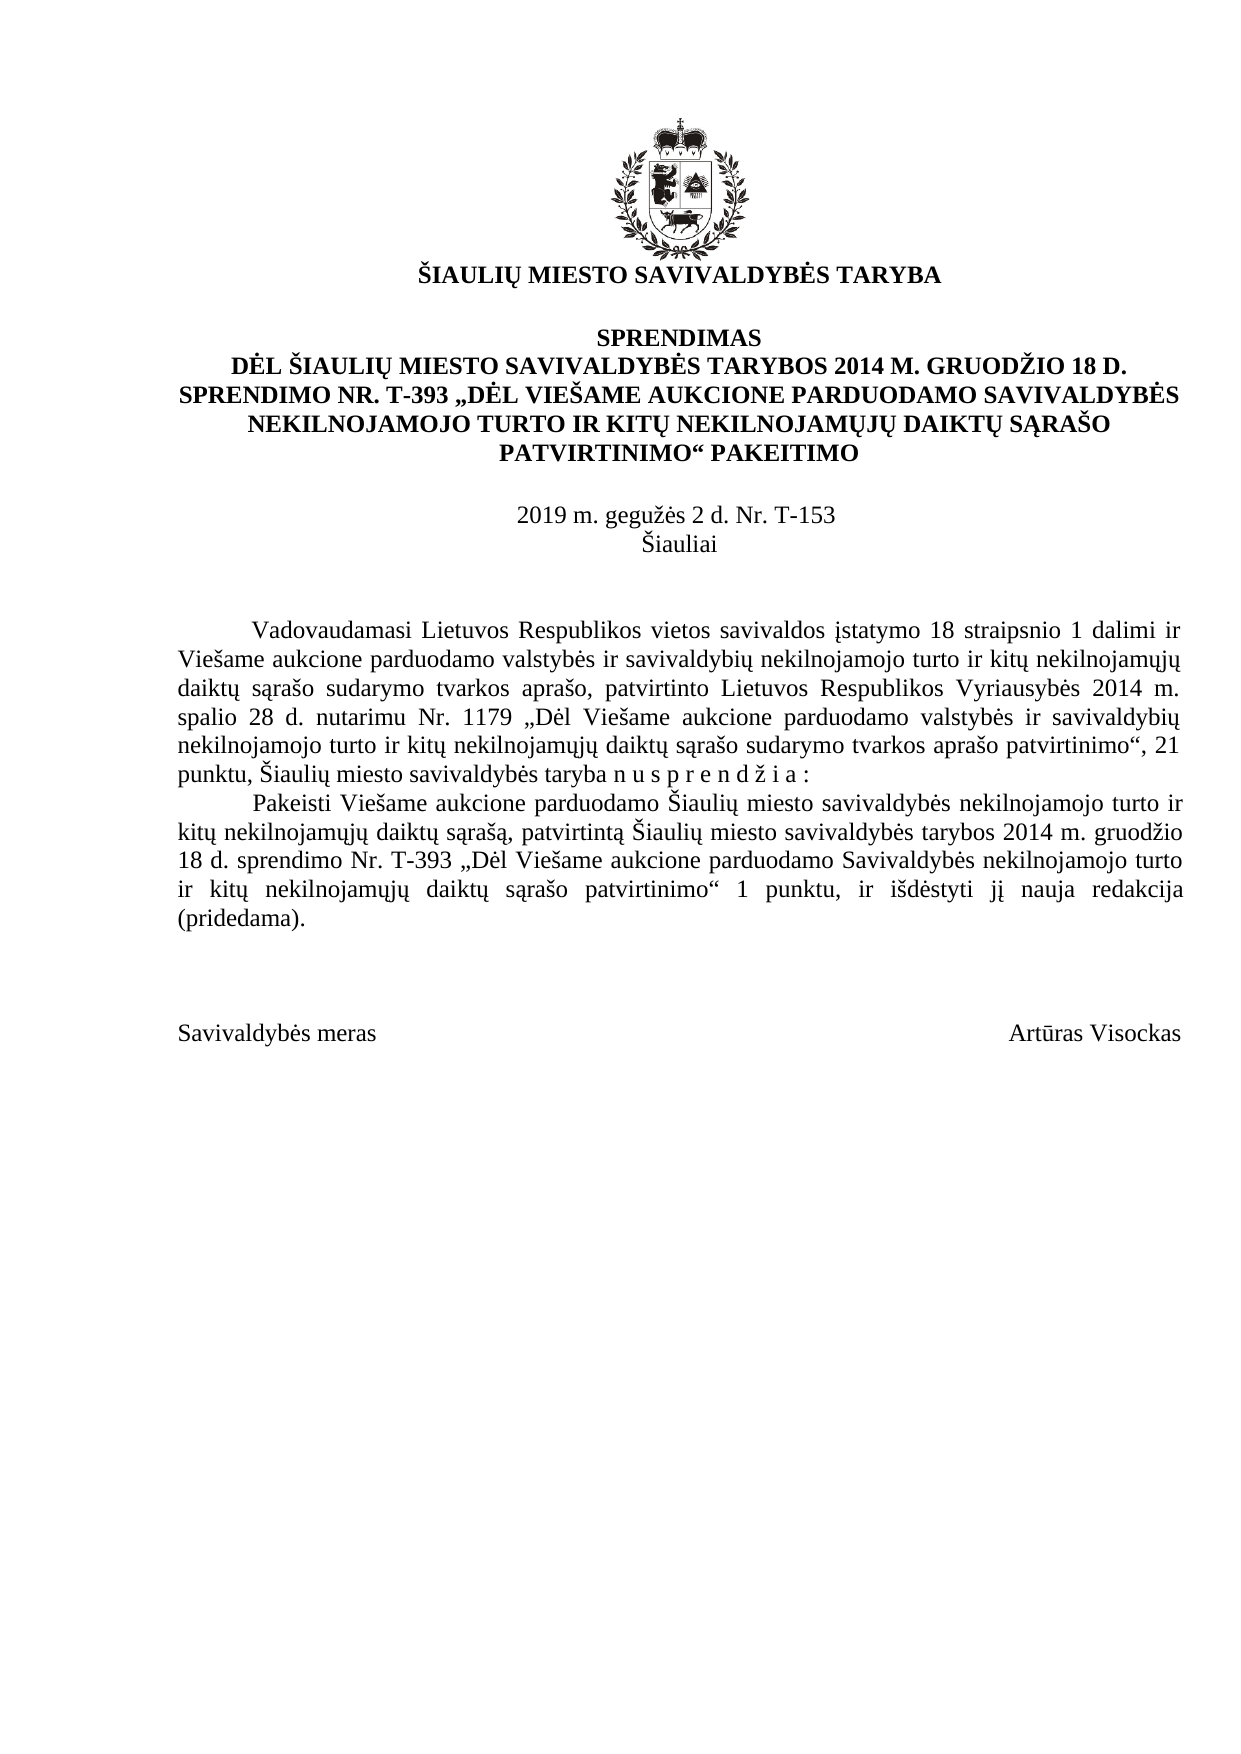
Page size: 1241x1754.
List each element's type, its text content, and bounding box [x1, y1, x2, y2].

text DĖL ŠIAULIŲ MIESTO SAVIVALDYBĖS TARYBOS 2014 M. GRUODŽIO 18 D. SPRENDIMO NR. T-393 „DĖL VIEŠAME AUKCIONE PARDUODAMO SAVIVALDYBĖS NEKILNOJAMOJO TURTO IR KITŲ NEKILNOJAMŲJŲ DAIKTŲ SĄRAŠO PATVIRTINIMO“ PAKEITIMO [177, 351, 1181, 466]
text ŠIAULIŲ MIESTO SAVIVALDYBĖS TARYBA [174, 260, 1184, 289]
text Pakeisti Viešame aukcione parduodamo Šiaulių miesto savivaldybės nekilnojamojo turto ir kitų nekilnojamųjų daiktų sąrašą, patvirtintą Šiaulių miesto savivaldybės tarybos 2014 m. gruodžio 18 d. sprendimo Nr. T-393 „Dėl Viešame aukcione parduodamo Savivaldybės nekilnojamojo turto ir kitų nekilnojamųjų daiktų sąrašo patvirtinimo“ 1 punktu, ir išdėstyti jį nauja redakcija (pridedama). [177, 788, 1184, 932]
text Šiauliai [177, 529, 1181, 558]
text Savivaldybės meras Artūras Visockas [177, 1018, 1184, 1047]
text 2019 m. gegužės 2 d. Nr. T-153 [177, 500, 1181, 529]
text SPRENDIMAS [177, 323, 1181, 351]
text Vadovaudamasi Lietuvos Respublikos vietos savivaldos įstatymo 18 straipsnio 1 dalimi ir Viešame aukcione parduodamo valstybės ir savivaldybių nekilnojamojo turto ir kitų nekilnojamųjų daiktų sąrašo sudarymo tvarkos aprašo, patvirtinto Lietuvos Respublikos Vyriausybės 2014 m. spalio 28 d. nutarimu Nr. 1179 „Dėl Viešame aukcione parduodamo valstybės ir savivaldybių nekilnojamojo turto ir kitų nekilnojamųjų daiktų sąrašo sudarymo tvarkos aprašo patvirtinimo“, 21 punktu, Šiaulių miesto savivaldybės taryba nusprendžia: [177, 615, 1181, 788]
